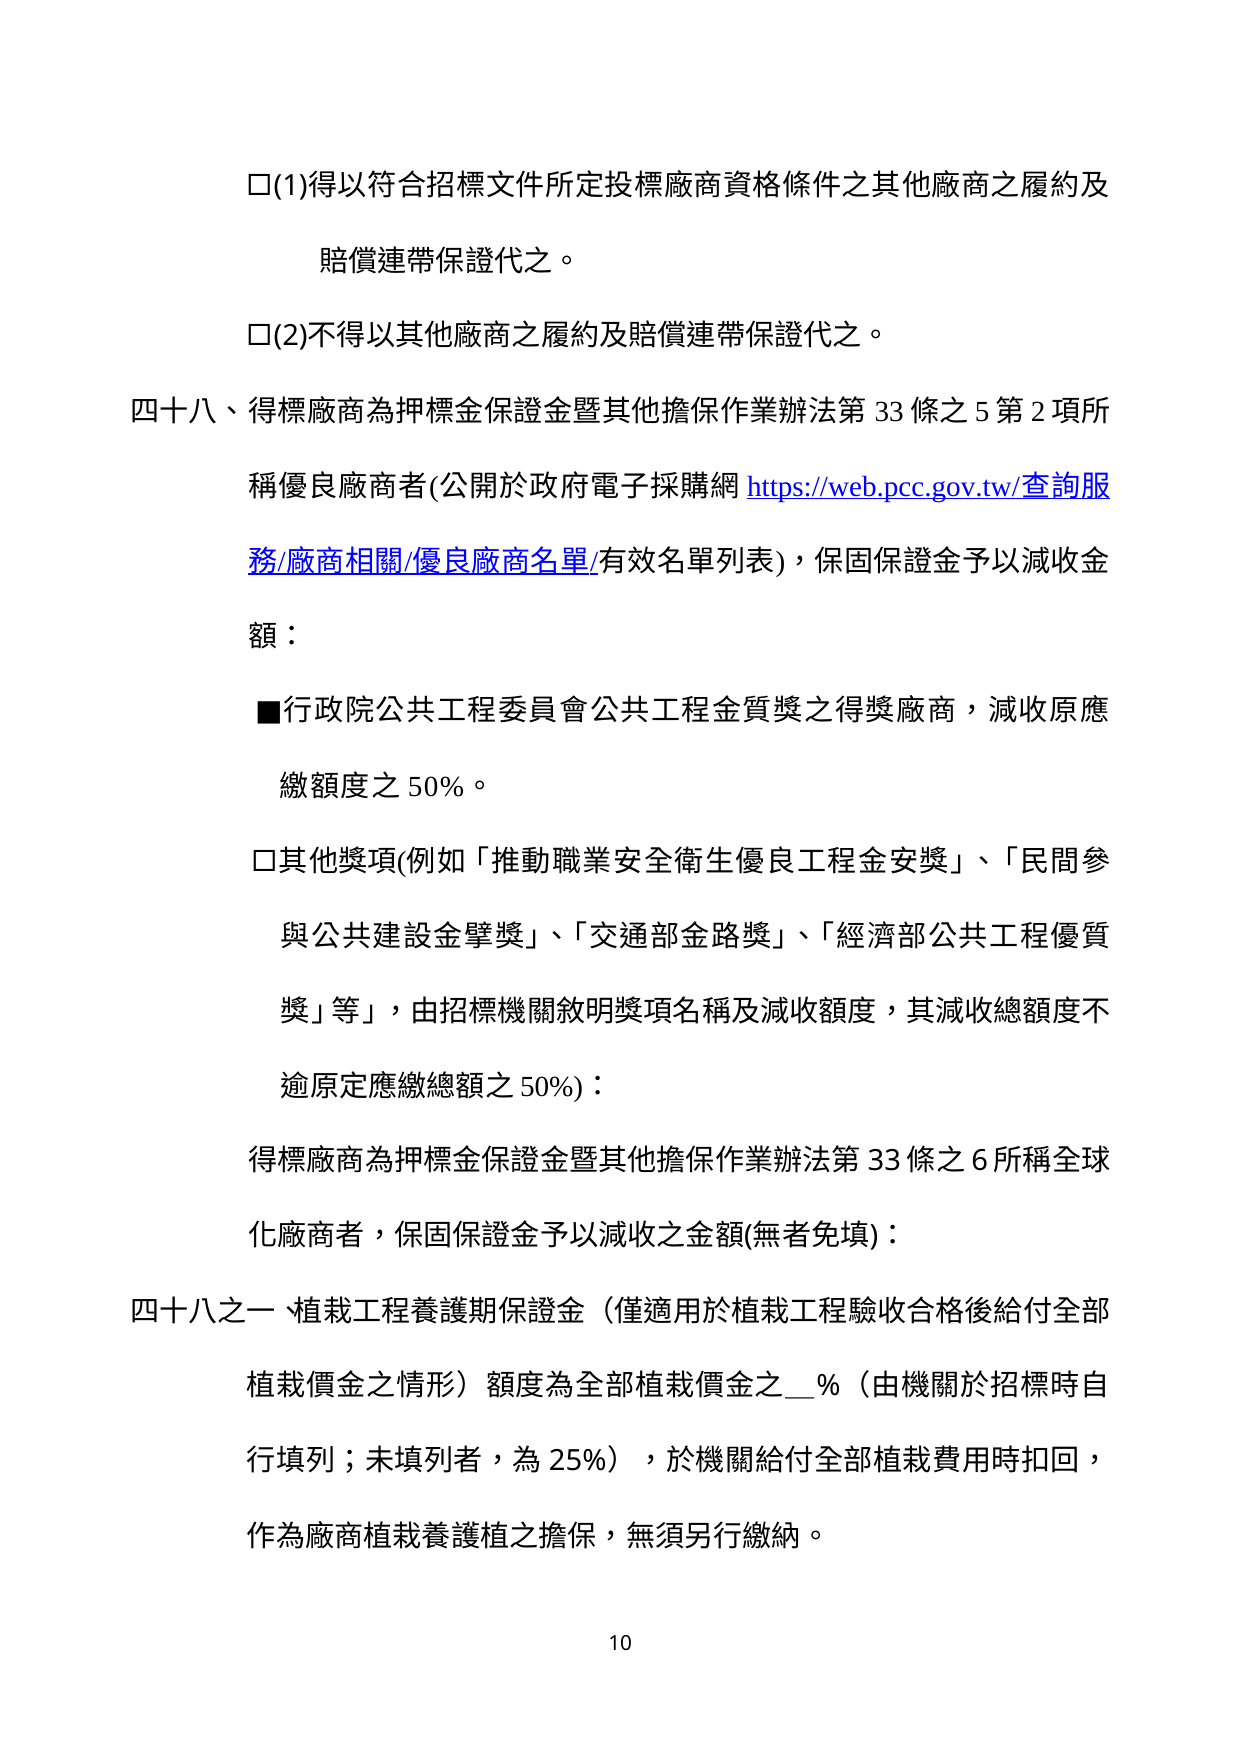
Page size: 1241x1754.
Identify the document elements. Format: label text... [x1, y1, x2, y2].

list 得標廠商為押標金保證金暨其他擔保作業辦法第33條之5第2項所稱優良廠商者(公開於政府電子採購網https://web.pcc.gov.tw/查詢服務/廠商相關/優良廠商名單/有效名單列表)，保固保證金予以減收金額： [130, 371, 1110, 671]
text 其他獎項(例如「推動職業安全衛生優良工程金安獎」、「民間參與公共建設金擘獎」、「交通部金路獎」、「經濟部公共工程優質獎」等」，由招標機關敘明獎項名稱及減收額度，其減收總額度不逾原定應繳總額之50%)： [251, 821, 1110, 1121]
text (2)不得以其他廠商之履約及賠償連帶保證代之。 [246, 296, 1110, 371]
text (1)得以符合招標文件所定投標廠商資格條件之其他廠商之履約及賠償連帶保證代之。 [246, 146, 1110, 296]
text ■行政院公共工程委員會公共工程金質獎之得獎廠商，減收原應繳額度之50%。 [255, 671, 1110, 821]
text 四十八之一、植栽工程養護期保證金（僅適用於植栽工程驗收合格後給付全部植栽價金之情形）額度為全部植栽價金之＿%（由機關於招標時自行填列；未填列者，為25%），於機關給付全部植栽費用時扣回，作為廠商植栽養護植之擔保，無須另行繳納。 [130, 1271, 1110, 1571]
text 得標廠商為押標金保證金暨其他擔保作業辦法第33條之6所稱全球化廠商者，保固保證金予以減收之金額(無者免填)： [248, 1121, 1110, 1271]
